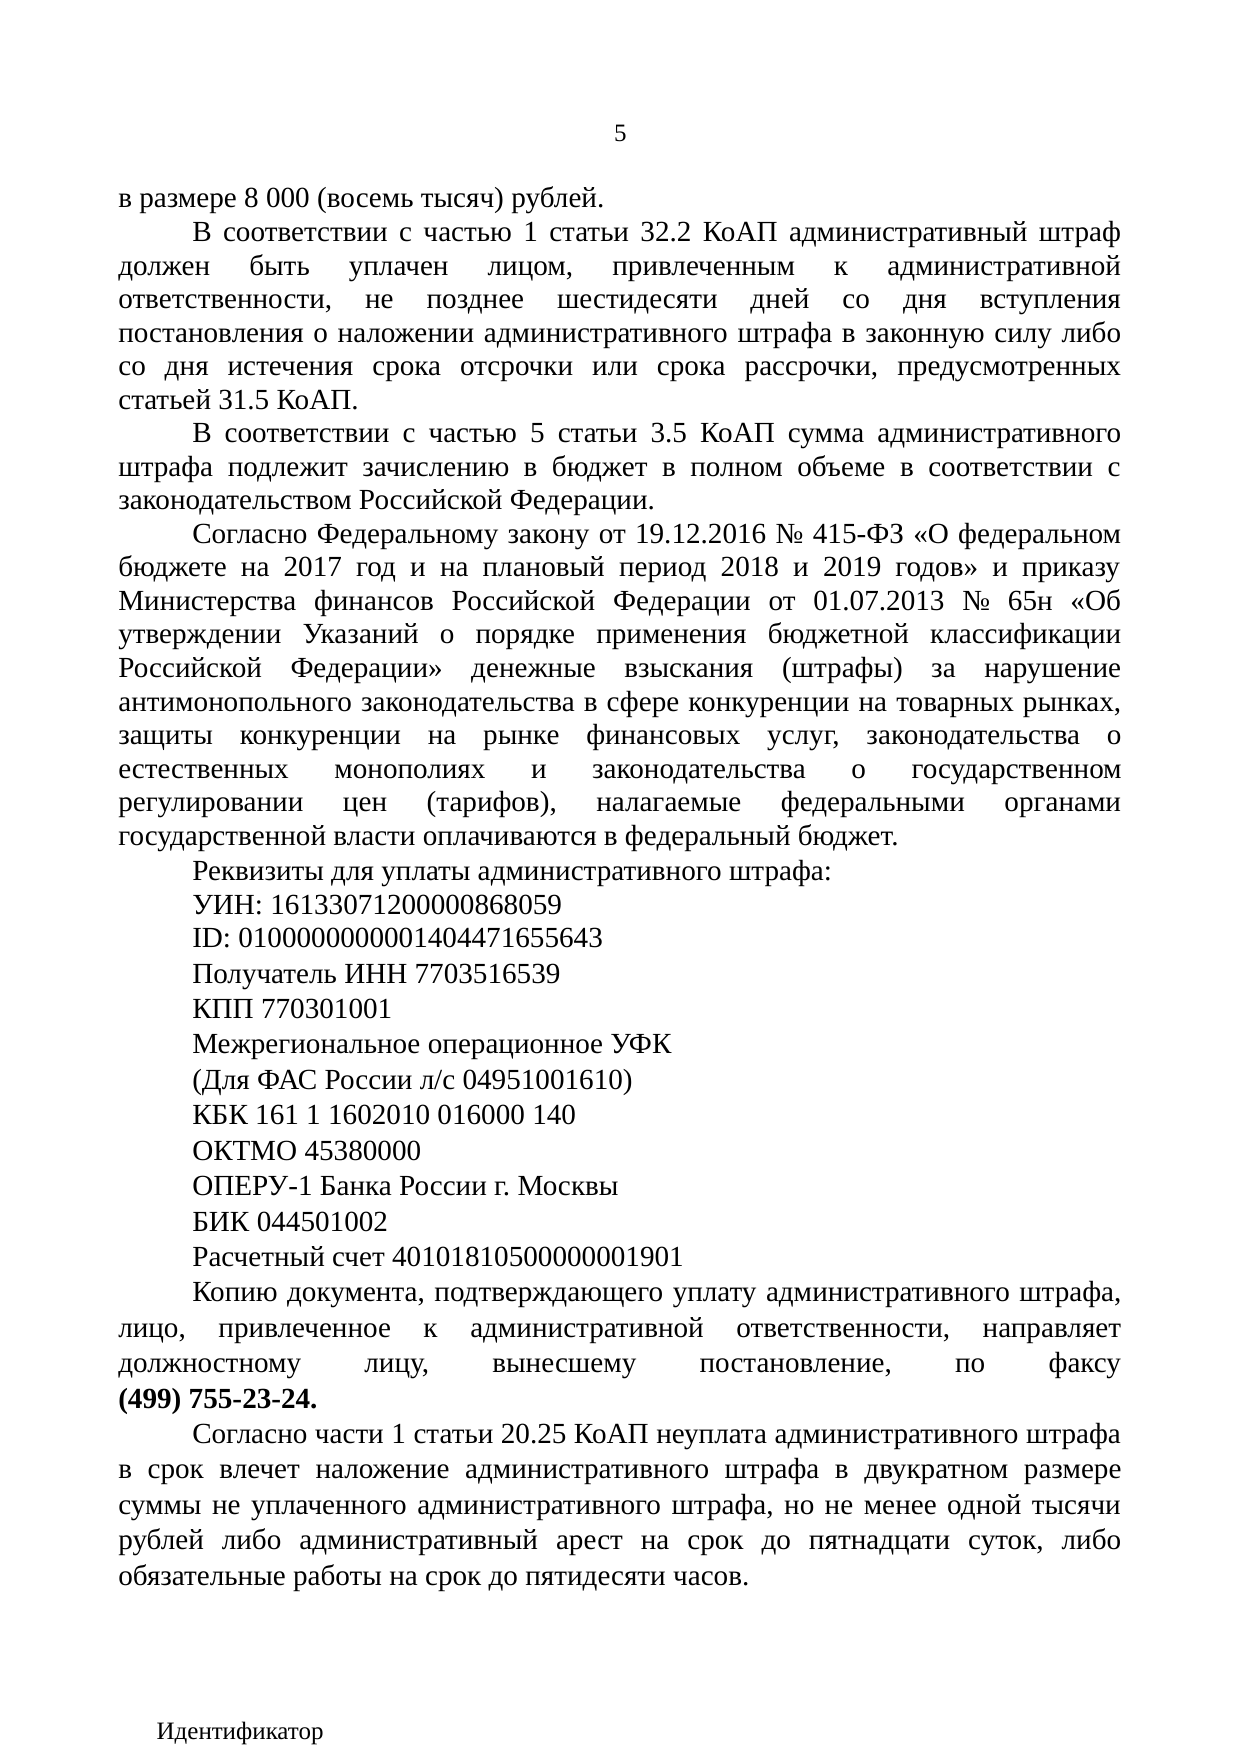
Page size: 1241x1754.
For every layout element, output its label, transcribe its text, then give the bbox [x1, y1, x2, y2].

text Согласно Федеральному закону от 19.12.2016 № 415-ФЗ «О федеральном бюджете на 2017 год и на плановый период 2018 и 2019 годов» и приказу Министерства финансов Российской Федерации от 01.07.2013 № 65н «Об утверждении Указаний о порядке применения бюджетной классификации Российской Федерации» денежные взыскания (штрафы) за нарушение антимонопольного законодательства в сфере конкуренции на товарных рынках, защиты конкуренции на рынке финансовых услуг, законодательства о естественных монополиях и законодательства о государственном регулировании цен (тарифов), налагаемые федеральными органами государственной власти оплачиваются в федеральный бюджет. [118, 516, 1122, 851]
text КПП 770301001 [118, 989, 1122, 1025]
text Расчетный счет 40101810500000001901 [118, 1237, 1122, 1273]
text ID: 0100000000001404471655643 [118, 920, 1122, 954]
text Согласно части 1 статьи 20.25 КоАП неуплата административного штрафа в срок влечет наложение административного штрафа в двукратном размере суммы не уплаченного административного штрафа, но не менее одной тысячи рублей либо административный арест на срок до пятнадцати суток, либо обязательные работы на срок до пятидесяти часов. [118, 1414, 1122, 1591]
text В соответствии с частью 1 статьи 32.2 КоАП административный штраф должен быть уплачен лицом, привлеченным к административной ответственности, не позднее шестидесяти дней со дня вступления постановления о наложении административного штрафа в законную силу либо со дня истечения срока отсрочки или срока рассрочки, предусмотренных статьей 31.5 КоАП. [118, 214, 1122, 415]
text Получатель ИНН 7703516539 [118, 954, 1122, 989]
text БИК 044501002 [118, 1202, 1122, 1237]
text ОПЕРУ-1 Банка России г. Москвы [118, 1166, 1122, 1202]
text Межрегиональное операционное УФК [118, 1025, 1122, 1060]
text УИН: 16133071200000868059 [118, 887, 1122, 920]
text КБК 161 1 1602010 016000 140 [118, 1096, 1122, 1131]
text Реквизиты для уплаты административного штрафа: [118, 851, 1122, 887]
text в размере 8 000 (восемь тысяч) рублей. [118, 176, 1122, 214]
text (Для ФАС России л/с 04951001610) [118, 1060, 1122, 1096]
text В соответствии с частью 5 статьи 3.5 КоАП сумма административного штрафа подлежит зачислению в бюджет в полном объеме в соответствии с законодательством Российской Федерации. [118, 415, 1122, 516]
text Копию документа, подтверждающего уплату административного штрафа, лицо, привлеченное к административной ответственности, направляет должностному лицу, вынесшему постановление, по факсу (499) 755-23-24. [118, 1273, 1122, 1414]
text ОКТМО 45380000 [118, 1131, 1122, 1166]
